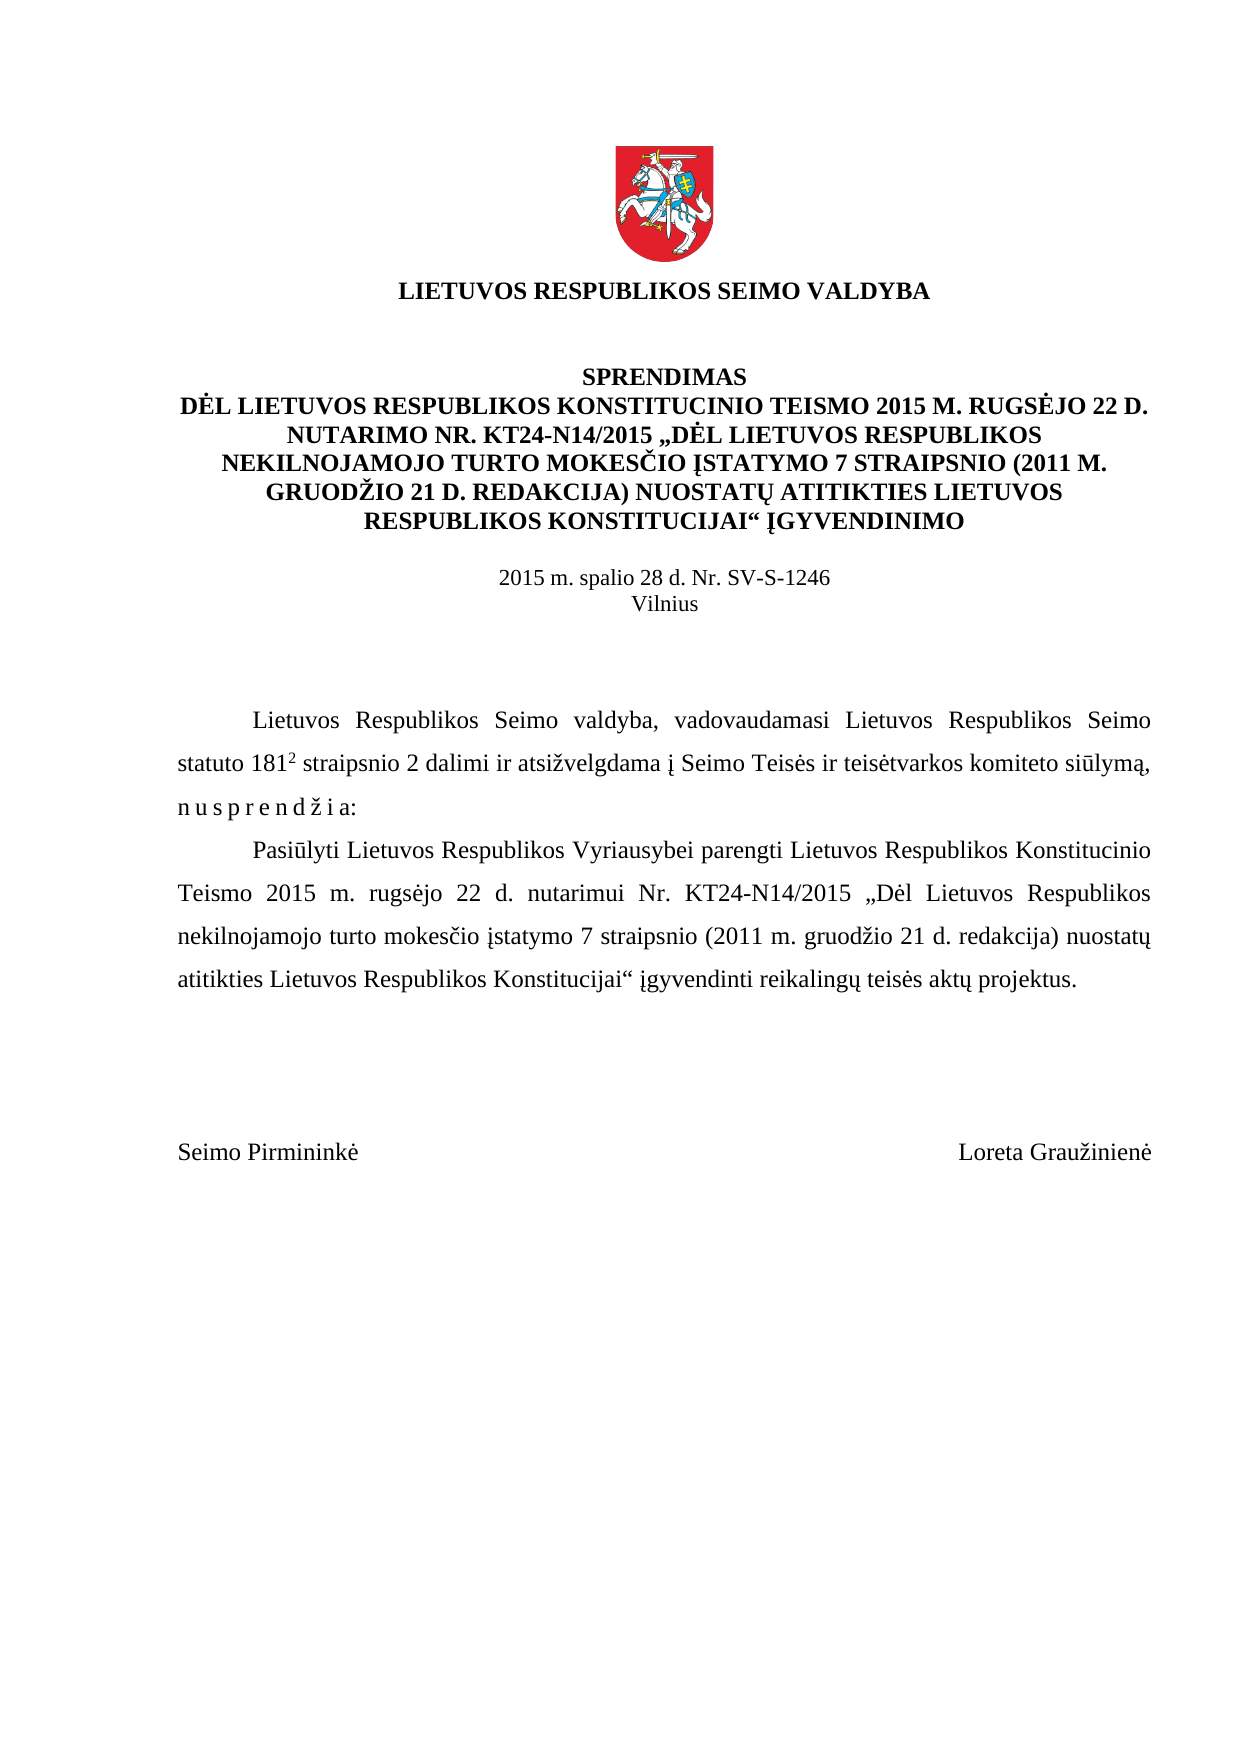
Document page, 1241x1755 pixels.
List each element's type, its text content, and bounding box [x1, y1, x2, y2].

text Vilnius [177, 590, 1152, 616]
text LIETUVOS RESPUBLIKOS SEIMO VALDYBA [177, 276, 1152, 305]
text 2015 m. spalio 28 d. Nr. SV-S-1246 [177, 563, 1152, 590]
text DĖL LIETUVOS RESPUBLIKOS KONSTITUCINIO TEISMO 2015 M. RUGSĖJO 22 D. NUTARIMO NR. KT24-N14/2015 „DĖL LIETUVOS RESPUBLIKOS NEKILNOJAMOJO TURTO MOKESČIO ĮSTATYMO 7 STRAIPSNIO (2011 M. GRUODŽIO 21 D. REDAKCIJA) NUOSTATŲ ATITIKTIES LIETUVOS RESPUBLIKOS KONSTITUCIJAI“ ĮGYVENDINIMO [177, 391, 1152, 535]
text SPRENDIMAS [177, 362, 1152, 391]
text Pasiūlyti Lietuvos Respublikos Vyriausybei parengti Lietuvos Respublikos Konstitucinio Teismo 2015 m. rugsėjo 22 d. nutarimui Nr. KT24-N14/2015 „Dėl Lietuvos Respublikos nekilnojamojo turto mokesčio įstatymo 7 straipsnio (2011 m. gruodžio 21 d. redakcija) nuostatų atitikties Lietuvos Respublikos Konstitucijai“ įgyvendinti reikalingų teisės aktų projektus. [177, 835, 1152, 993]
text Lietuvos Respublikos Seimo valdyba, vadovaudamasi Lietuvos Respublikos Seimo statuto 1812 straipsnio 2 dalimi ir atsižvelgdama į Seimo Teisės ir teisėtvarkos komiteto siūlymą, nusprendžia: [177, 705, 1152, 820]
text Seimo Pirmininkė Loreta Graužinienė [177, 1137, 1152, 1165]
